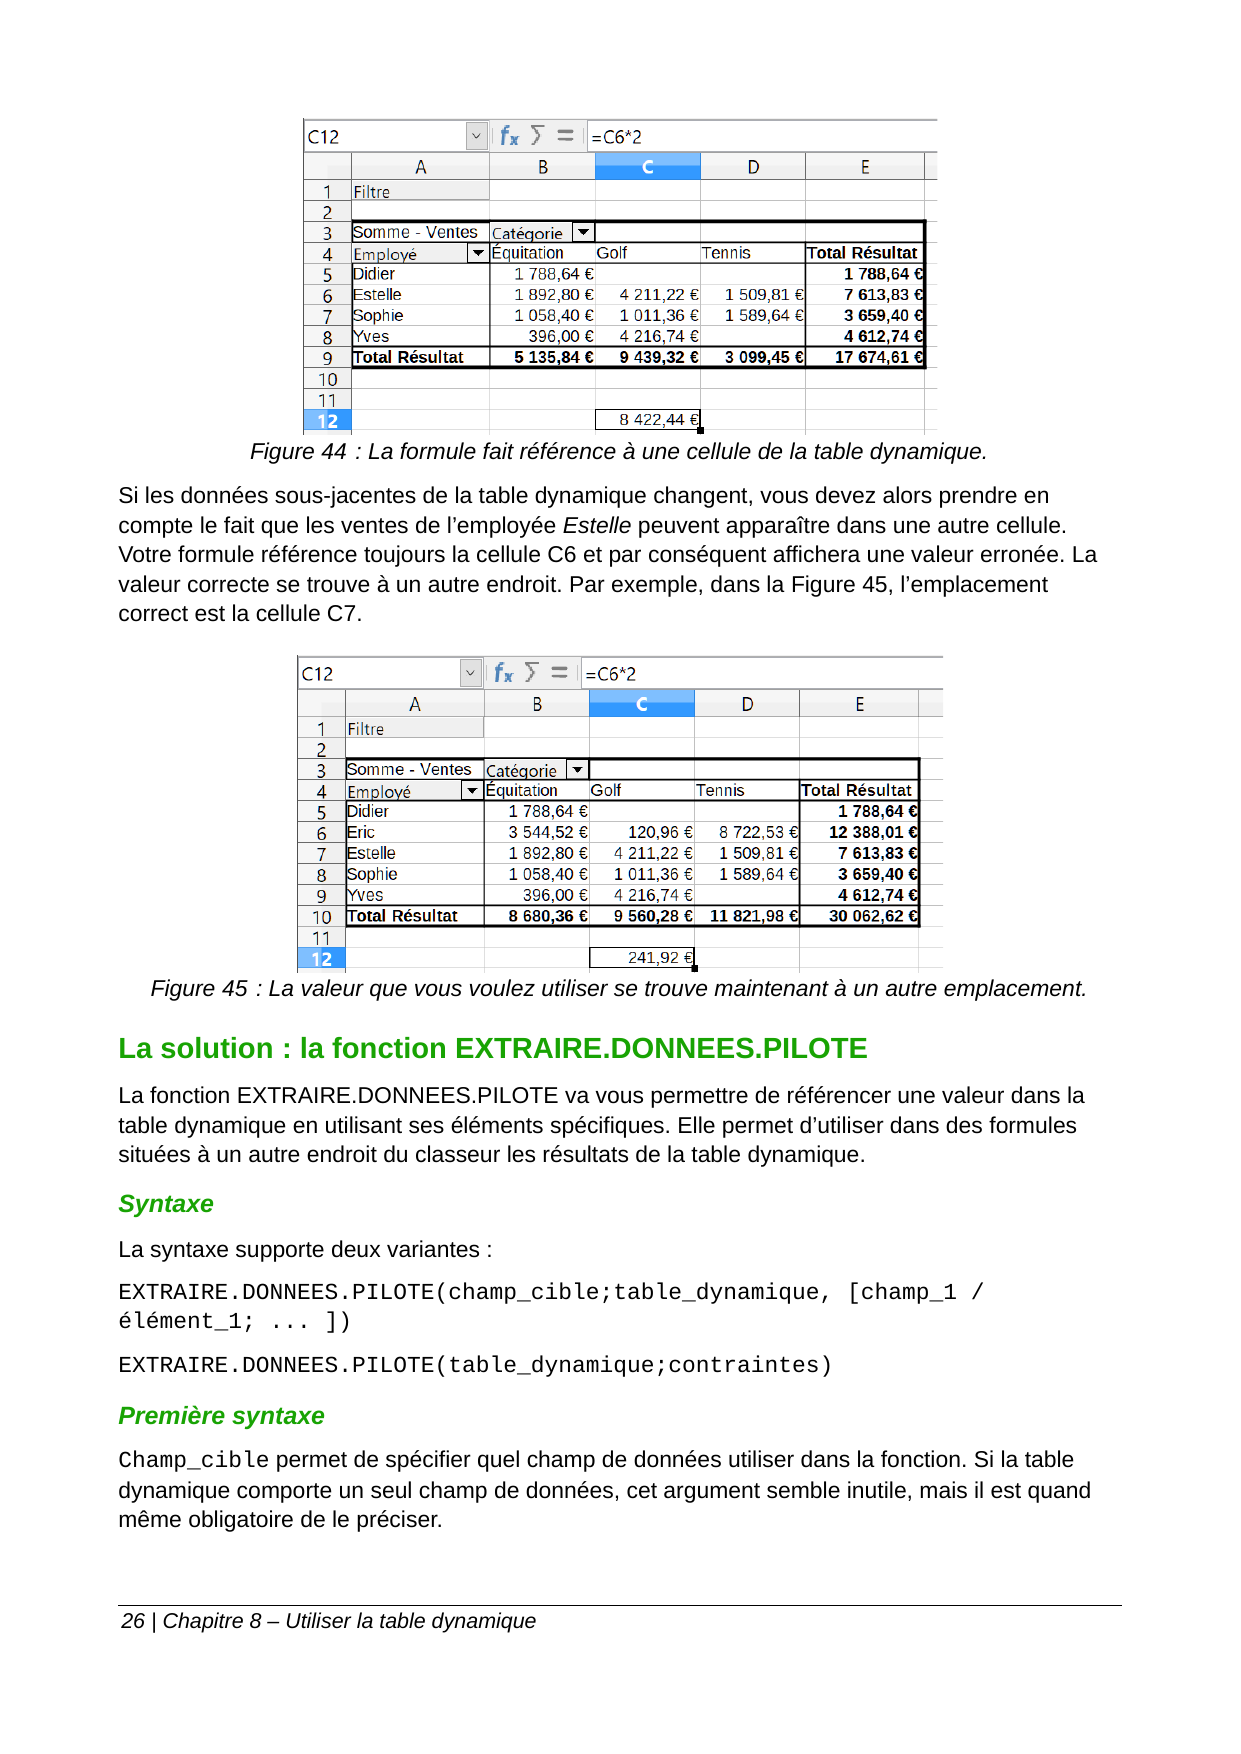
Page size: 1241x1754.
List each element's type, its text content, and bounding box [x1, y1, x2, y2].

picture [303, 118, 938, 435]
subtitle La solution : la fonction EXTRAIRE.DONNEES.PILOTE [118, 1031, 1122, 1065]
text Si les données sous-jacentes de la table dynamique changent, vous devez alors prendre en compte le fait que les ventes de l’employée Estelle peuvent apparaître dans une autre cellule. Votre formule référence toujours la cellule C6 et par conséquent affichera une valeur erronée. La valeur correcte se trouve à un autre endroit. Par exemple, dans la Figure 45, l’emplacement correct est la cellule C7. [118, 479, 1122, 626]
subtitle Syntaxe [118, 1188, 1122, 1218]
text Champ_cible permet de spécifier quel champ de données utiliser dans la fonction. Si la table dynamique comporte un seul champ de données, cet argument semble inutile, mais il est quand même obligatoire de le préciser. [118, 1444, 1122, 1533]
text EXTRAIRE.DONNEES.PILOTE(table_dynamique;contraintes) [118, 1350, 1122, 1379]
text Figure 44 : La formule fait référence à une cellule de la table dynamique. [118, 435, 1122, 464]
text La syntaxe supporte deux variantes : [118, 1232, 1122, 1262]
text La fonction EXTRAIRE.DONNEES.PILOTE va vous permettre de référencer une valeur dans la table dynamique en utilisant ses éléments spécifiques. Elle permet d’utiliser dans des formules situées à un autre endroit du classeur les résultats de la table dynamique. [118, 1079, 1122, 1168]
subtitle Première syntaxe [118, 1400, 1122, 1429]
text Figure 45 : La valeur que vous voulez utiliser se trouve maintenant à un autre emplacement. [118, 972, 1122, 1002]
picture [297, 655, 944, 973]
text EXTRAIRE.DONNEES.PILOTE(champ_cible;table_dynamique, [champ_1 / élément_1; ... ]) [118, 1277, 1122, 1336]
